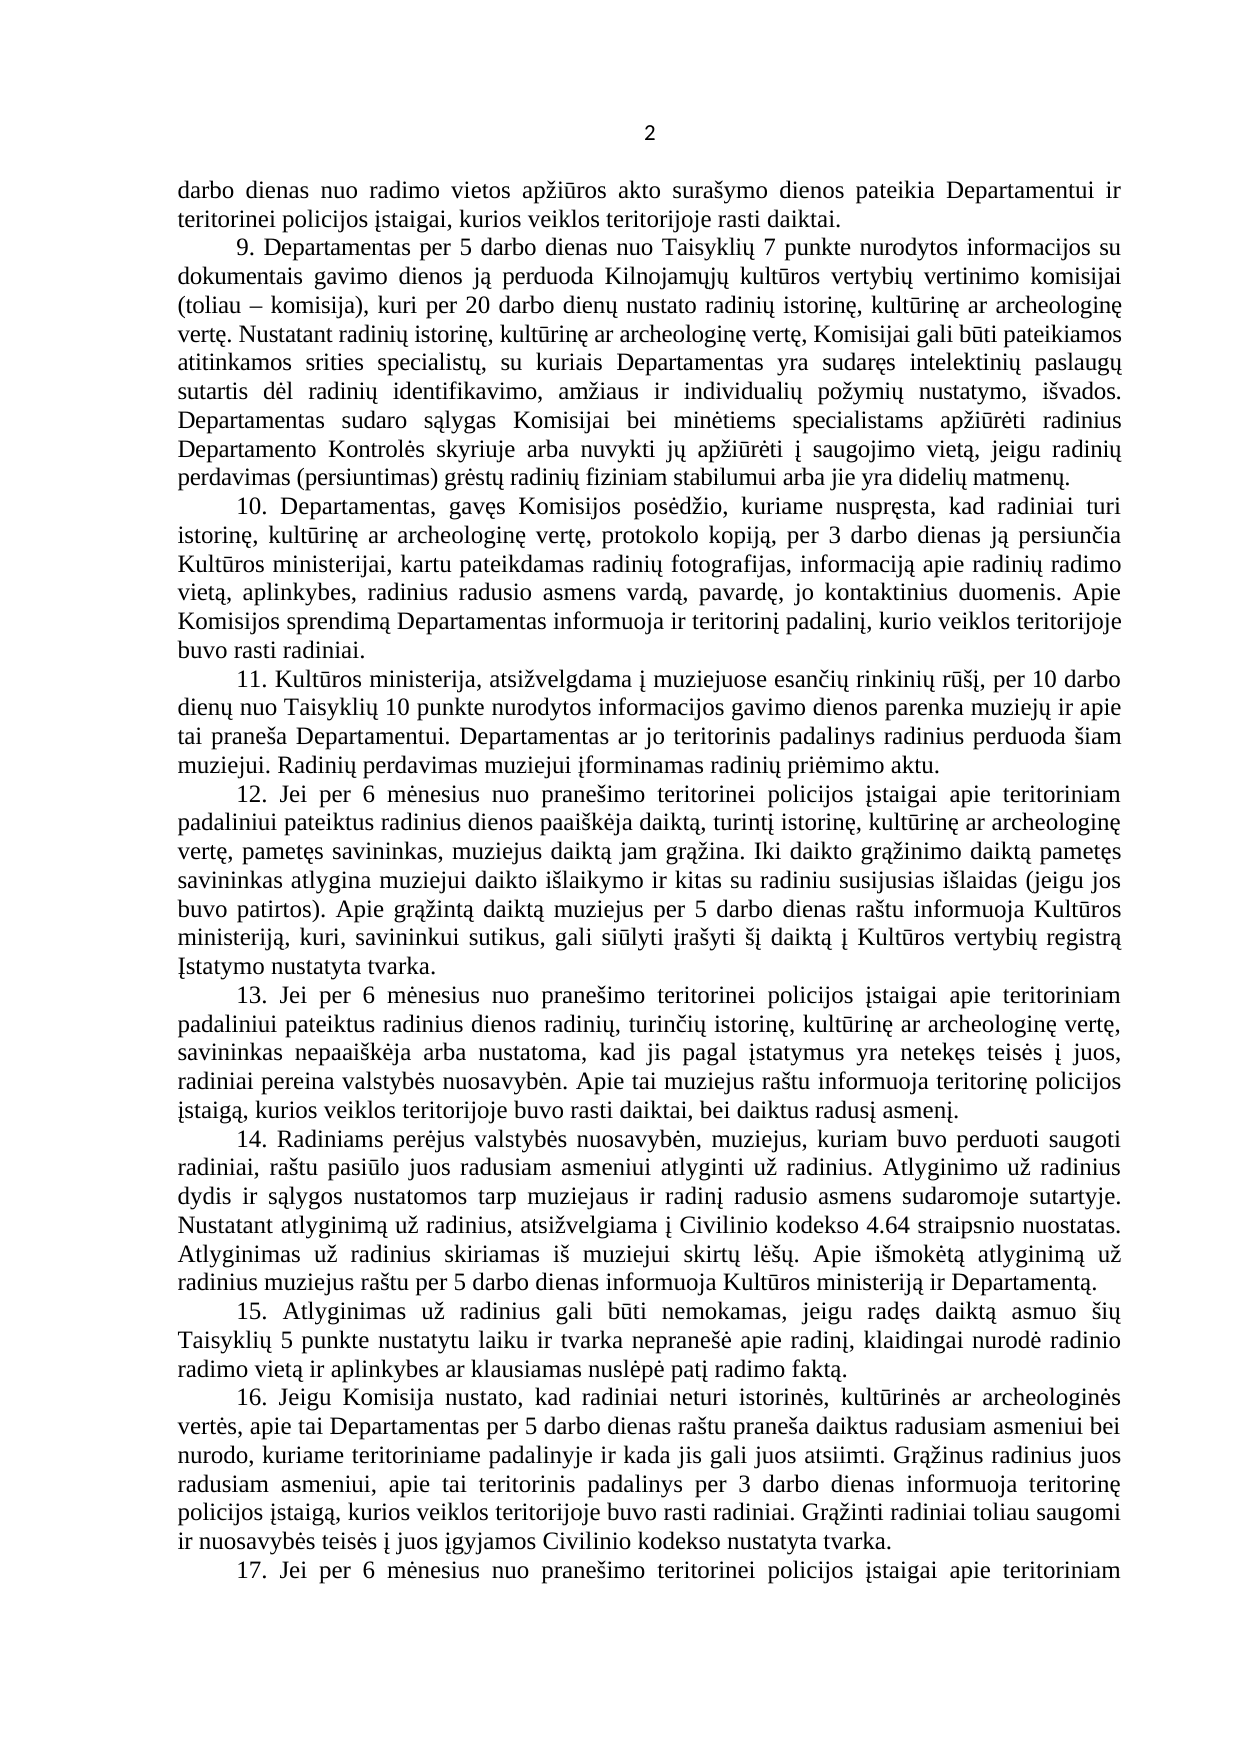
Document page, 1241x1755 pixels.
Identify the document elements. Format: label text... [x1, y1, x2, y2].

text 16. Jeigu Komisija nustato, kad radiniai neturi istorinės, kultūrinės ar archeologinės vertės, apie tai Departamentas per 5 darbo dienas raštu praneša daiktus radusiam asmeniui bei nurodo, kuriame teritoriniame padalinyje ir kada jis gali juos atsiimti. Grąžinus radinius juos radusiam asmeniui, apie tai teritorinis padalinys per 3 darbo dienas informuoja teritorinę policijos įstaigą, kurios veiklos teritorijoje buvo rasti radiniai. Grąžinti radiniai toliau saugomi ir nuosavybės teisės į juos įgyjamos Civilinio kodekso nustatyta tvarka. [177, 1382, 1122, 1555]
text 14. Radiniams perėjus valstybės nuosavybėn, muziejus, kuriam buvo perduoti saugoti radiniai, raštu pasiūlo juos radusiam asmeniui atlyginti už radinius. Atlyginimo už radinius dydis ir sąlygos nustatomos tarp muziejaus ir radinį radusio asmens sudaromoje sutartyje. Nustatant atlyginimą už radinius, atsižvelgiama į Civilinio kodekso 4.64 straipsnio nuostatas. Atlyginimas už radinius skiriamas iš muziejui skirtų lėšų. Apie išmokėtą atlyginimą už radinius muziejus raštu per 5 darbo dienas informuoja Kultūros ministeriją ir Departamentą. [177, 1124, 1122, 1296]
text 17. Jei per 6 mėnesius nuo pranešimo teritorinei policijos įstaigai apie teritoriniam [177, 1555, 1122, 1584]
text 11. Kultūros ministerija, atsižvelgdama į muziejuose esančių rinkinių rūšį, per 10 darbo dienų nuo Taisyklių 10 punkte nurodytos informacijos gavimo dienos parenka muziejų ir apie tai praneša Departamentui. Departamentas ar jo teritorinis padalinys radinius perduoda šiam muziejui. Radinių perdavimas muziejui įforminamas radinių priėmimo aktu. [177, 664, 1122, 779]
text 9. Departamentas per 5 darbo dienas nuo Taisyklių 7 punkte nurodytos informacijos su dokumentais gavimo dienos ją perduoda Kilnojamųjų kultūros vertybių vertinimo komisijai (toliau – komisija), kuri per 20 darbo dienų nustato radinių istorinę, kultūrinę ar archeologinę vertę. Nustatant radinių istorinę, kultūrinę ar archeologinę vertę, Komisijai gali būti pateikiamos atitinkamos srities specialistų, su kuriais Departamentas yra sudaręs intelektinių paslaugų sutartis dėl radinių identifikavimo, amžiaus ir individualių požymių nustatymo, išvados. Departamentas sudaro sąlygas Komisijai bei minėtiems specialistams apžiūrėti radinius Departamento Kontrolės skyriuje arba nuvykti jų apžiūrėti į saugojimo vietą, jeigu radinių perdavimas (persiuntimas) grėstų radinių fiziniam stabilumui arba jie yra didelių matmenų. [177, 232, 1122, 491]
text 12. Jei per 6 mėnesius nuo pranešimo teritorinei policijos įstaigai apie teritoriniam padaliniui pateiktus radinius dienos paaiškėja daiktą, turintį istorinę, kultūrinę ar archeologinę vertę, pametęs savininkas, muziejus daiktą jam grąžina. Iki daikto grąžinimo daiktą pametęs savininkas atlygina muziejui daikto išlaikymo ir kitas su radiniu susijusias išlaidas (jeigu jos buvo patirtos). Apie grąžintą daiktą muziejus per 5 darbo dienas raštu informuoja Kultūros ministeriją, kuri, savininkui sutikus, gali siūlyti įrašyti šį daiktą į Kultūros vertybių registrą Įstatymo nustatyta tvarka. [177, 779, 1122, 980]
text 10. Departamentas, gavęs Komisijos posėdžio, kuriame nuspręsta, kad radiniai turi istorinę, kultūrinę ar archeologinę vertę, protokolo kopiją, per 3 darbo dienas ją persiunčia Kultūros ministerijai, kartu pateikdamas radinių fotografijas, informaciją apie radinių radimo vietą, aplinkybes, radinius radusio asmens vardą, pavardę, jo kontaktinius duomenis. Apie Komisijos sprendimą Departamentas informuoja ir teritorinį padalinį, kurio veiklos teritorijoje buvo rasti radiniai. [177, 491, 1122, 664]
text darbo dienas nuo radimo vietos apžiūros akto surašymo dienos pateikia Departamentui ir teritorinei policijos įstaigai, kurios veiklos teritorijoje rasti daiktai. [177, 175, 1122, 232]
text 13. Jei per 6 mėnesius nuo pranešimo teritorinei policijos įstaigai apie teritoriniam padaliniui pateiktus radinius dienos radinių, turinčių istorinę, kultūrinę ar archeologinę vertę, savininkas nepaaiškėja arba nustatoma, kad jis pagal įstatymus yra netekęs teisės į juos, radiniai pereina valstybės nuosavybėn. Apie tai muziejus raštu informuoja teritorinę policijos įstaigą, kurios veiklos teritorijoje buvo rasti daiktai, bei daiktus radusį asmenį. [177, 980, 1122, 1124]
text 15. Atlyginimas už radinius gali būti nemokamas, jeigu radęs daiktą asmuo šių Taisyklių 5 punkte nustatytu laiku ir tvarka nepranešė apie radinį, klaidingai nurodė radinio radimo vietą ir aplinkybes ar klausiamas nuslėpė patį radimo faktą. [177, 1296, 1122, 1382]
